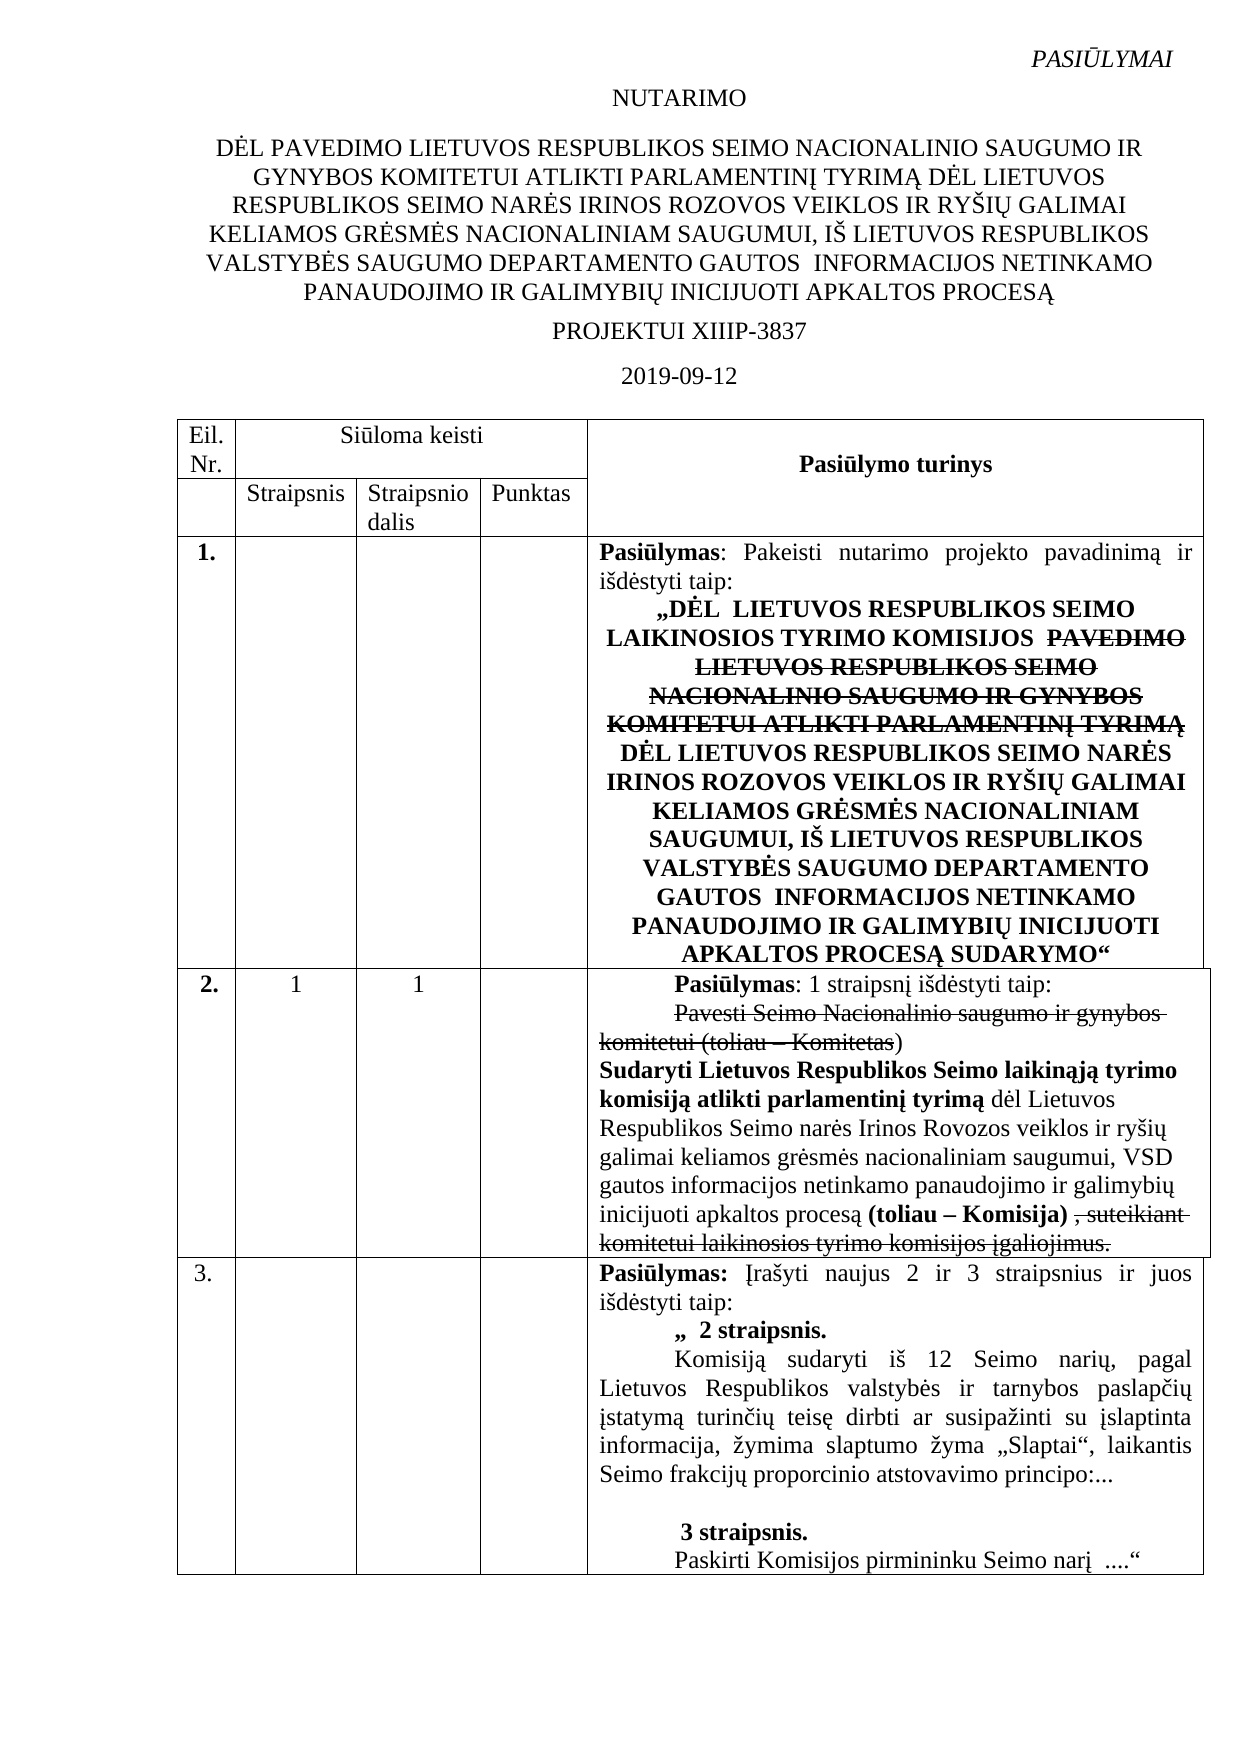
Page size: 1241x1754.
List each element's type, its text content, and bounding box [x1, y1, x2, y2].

text DĖL PAVEDIMO LIETUVOS RESPUBLIKOS SEIMO NACIONALINIO SAUGUMO IR GYNYBOS KOMITETUI ATLIKTI PARLAMENTINĮ TYRIMĄ DĖL LIETUVOS RESPUBLIKOS SEIMO NARĖS IRINOS ROZOVOS VEIKLOS IR RYŠIŲ GALIMAI KELIAMOS GRĖSMĖS NACIONALINIAM SAUGUMUI, IŠ Lietuvos Respublikos Valstybės Saugumo departamento gautos informacijos netinkamo panaudojimo ir GALIMYBIŲ INICIJUOTI APKALTOS PROCESĄ [177, 133, 1181, 306]
table_cell [357, 1258, 480, 1574]
table_header [1204, 419, 1210, 477]
table_cell Pasiūlymas: Pakeisti nutarimo projekto pavadinimą ir išdėstyti taip: „DĖL LIETUVOS RESPUBLIKOS SEIMO LAIKINOSIOS TYRIMO KOMISIJOS PAVEDIMO LIETUVOS RESPUBLIKOS SEIMO NACIONALINIO SAUGUMO IR GYNYBOS KOMITETUI ATLIKTI PARLAMENTINĮ TYRIMĄ DĖL LIETUVOS RESPUBLIKOS SEIMO NARĖS IRINOS ROZOVOS VEIKLOS IR RYŠIŲ GALIMAI KELIAMOS GRĖSMĖS NACIONALINIAM SAUGUMUI, IŠ Lietuvos Respublikos Valstybės Saugumo departamento gautos informacijos netinkamo panaudojimo ir GALIMYBIŲ INICIJUOTI APKALTOS PROCESĄ SUDARYMO“ [588, 537, 1203, 968]
table_header Pasiūlymo turinys [588, 420, 1203, 536]
text NUTARIMO [177, 83, 1181, 112]
table_cell Straipsnis [236, 479, 356, 536]
table_cell [178, 479, 235, 536]
table_cell Straipsnio dalis [357, 479, 480, 536]
table_cell 2. [178, 969, 235, 1257]
table_cell [1204, 478, 1210, 536]
table_cell [1204, 536, 1210, 968]
table_cell 1. [178, 537, 235, 968]
table_cell Punktas [481, 479, 587, 536]
text PASIŪLYMAI [177, 44, 1181, 73]
table_cell 1 [357, 969, 480, 1257]
table_cell 3. [178, 1258, 235, 1574]
text PROJEKTUI XIIIP-3837 [177, 316, 1181, 345]
table_cell [481, 537, 587, 968]
table_cell Pasiūlymas: 1 straipsnį išdėstyti taip: Pavesti Seimo Nacionalinio saugumo ir gynybos komitetui (toliau – Komitetas) Sudaryti Lietuvos Respublikos Seimo laikinąją tyrimo komisiją atlikti parlamentinį tyrimą dėl Lietuvos Respublikos Seimo narės Irinos Rovozos veiklos ir ryšių galimai keliamos grėsmės nacionaliniam saugumui, VSD gautos informacijos netinkamo panaudojimo ir galimybių inicijuoti apkaltos procesą (toliau – Komisija) , suteikiant komitetui laikinosios tyrimo komisijos įgaliojimus. [588, 969, 1210, 1257]
table_cell [481, 969, 587, 1257]
table_cell Pasiūlymas: Įrašyti naujus 2 ir 3 straipsnius ir juos išdėstyti taip: „ 2 straipsnis. Komisiją sudaryti iš 12 Seimo narių, pagal Lietuvos Respublikos valstybės ir tarnybos paslapčių įstatymą turinčių teisę dirbti ar susipažinti su įslaptinta informacija, žymima slaptumo žyma „Slaptai“, laikantis Seimo frakcijų proporcinio atstovavimo principo:... 3 straipsnis. Paskirti Komisijos pirmininku Seimo narį ....“ [588, 1258, 1203, 1574]
table_cell 1 [236, 969, 356, 1257]
table_cell [357, 537, 480, 968]
table_cell [481, 1258, 587, 1574]
table_header Eil. Nr. [178, 420, 235, 477]
table_cell [1204, 1258, 1210, 1574]
table_cell [236, 537, 356, 968]
table_header Siūloma keisti [236, 420, 587, 477]
table_cell [236, 1258, 356, 1574]
text 2019-09-12 [177, 361, 1181, 390]
